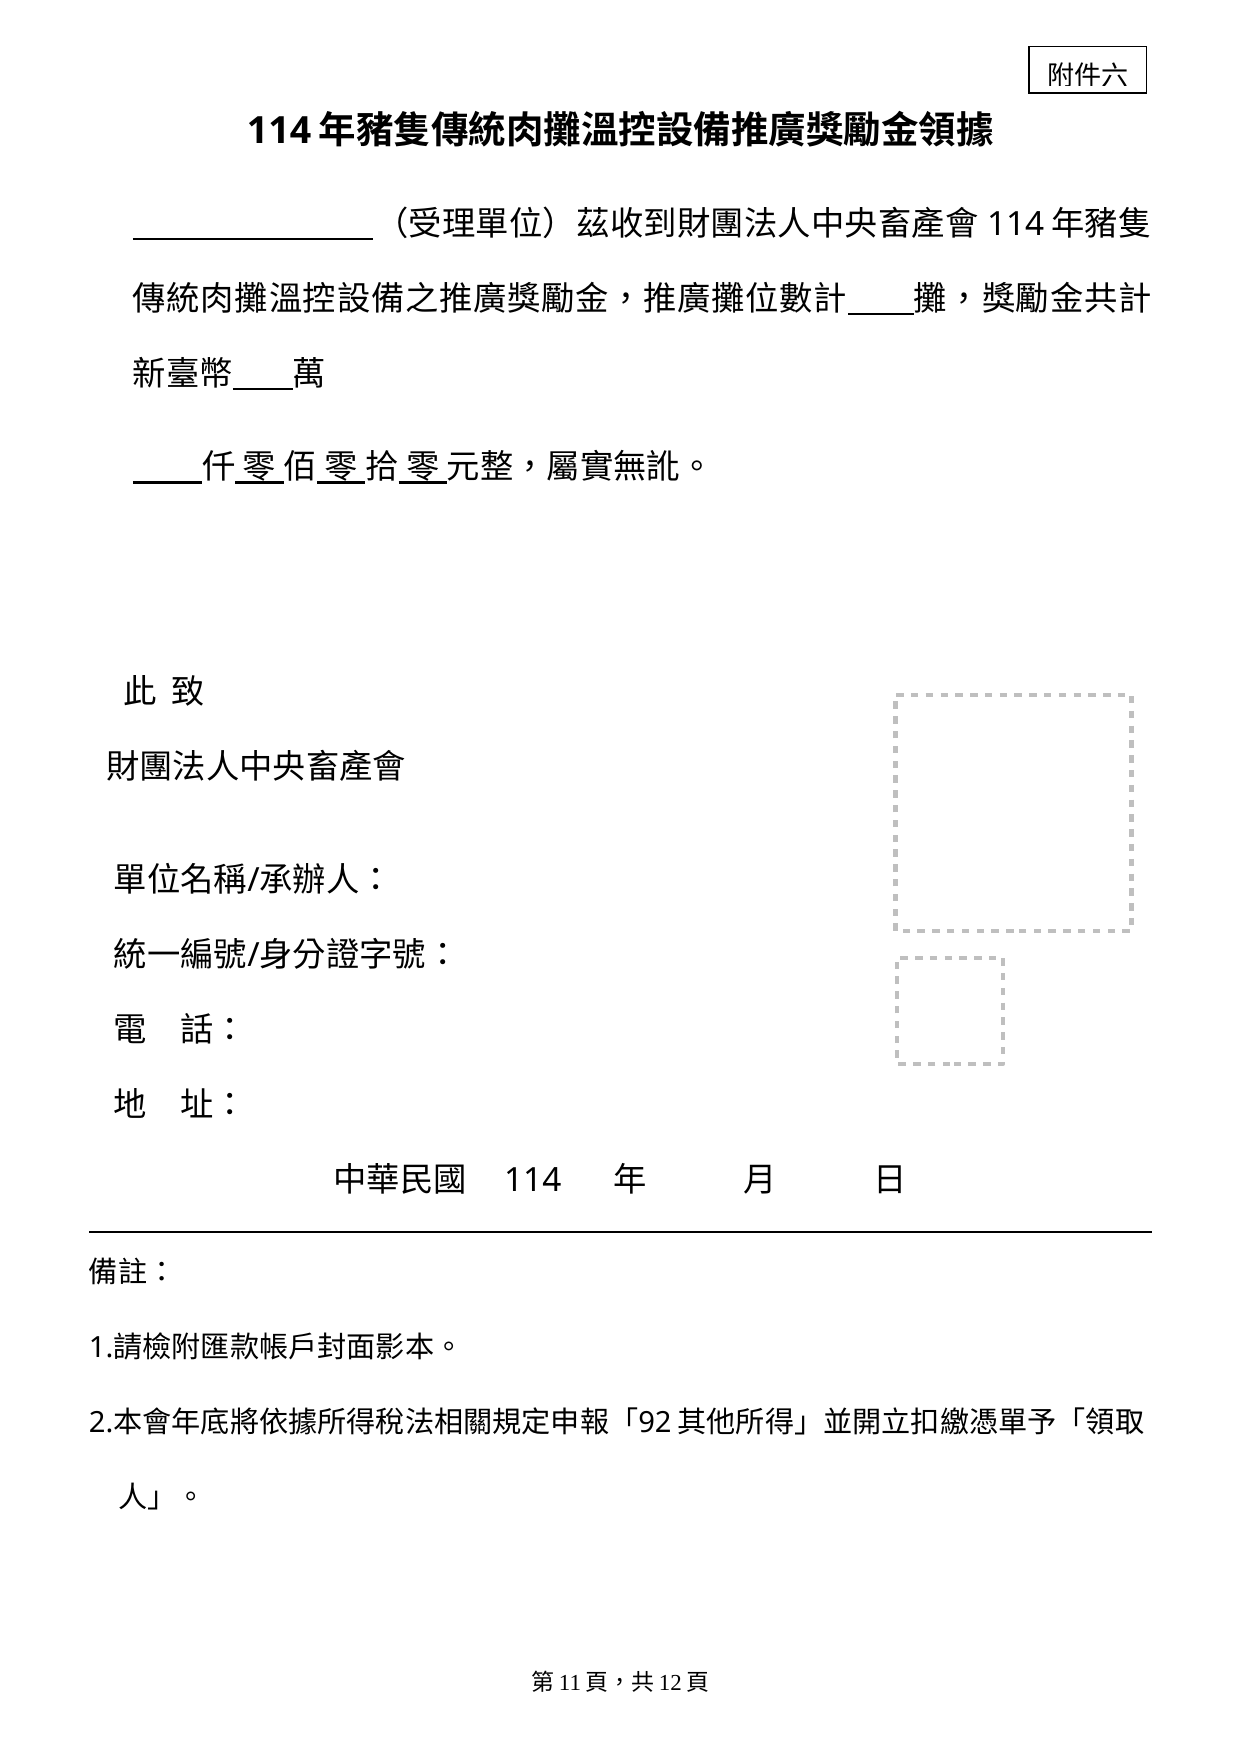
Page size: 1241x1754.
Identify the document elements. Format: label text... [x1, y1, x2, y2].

text 統一編號/身分證字號： [114, 914, 1152, 989]
text 單位名稱/承辦人： [114, 839, 1152, 914]
text 1.請檢附匯款帳戶封面影本。 [89, 1308, 1152, 1383]
text 附件六 [1044, 54, 1132, 86]
text 114年豬隻傳統肉攤溫控設備推廣獎勵金領據 [89, 89, 1152, 164]
text （受理單位）茲收到財團法人中央畜產會114年豬隻傳統肉攤溫控設備之推廣獎勵金，推廣攤位數計 攤，獎勵金共計新臺幣 萬 [133, 183, 1152, 408]
text 2.本會年底將依據所得稅法相關規定申報「92其他所得」並開立扣繳憑單予「領取人」。 [89, 1383, 1152, 1533]
text 中華民國 114 年 月 日 [89, 1139, 1152, 1231]
text 仟 零 佰 零 拾 零 元整，屬實無訛。 [133, 427, 1152, 502]
text 備註： [89, 1233, 1152, 1308]
text 電話： [114, 989, 1152, 1064]
text 財團法人中央畜產會 [89, 727, 1152, 802]
text 地址： [114, 1064, 1152, 1139]
text 此 致 [89, 652, 1152, 727]
